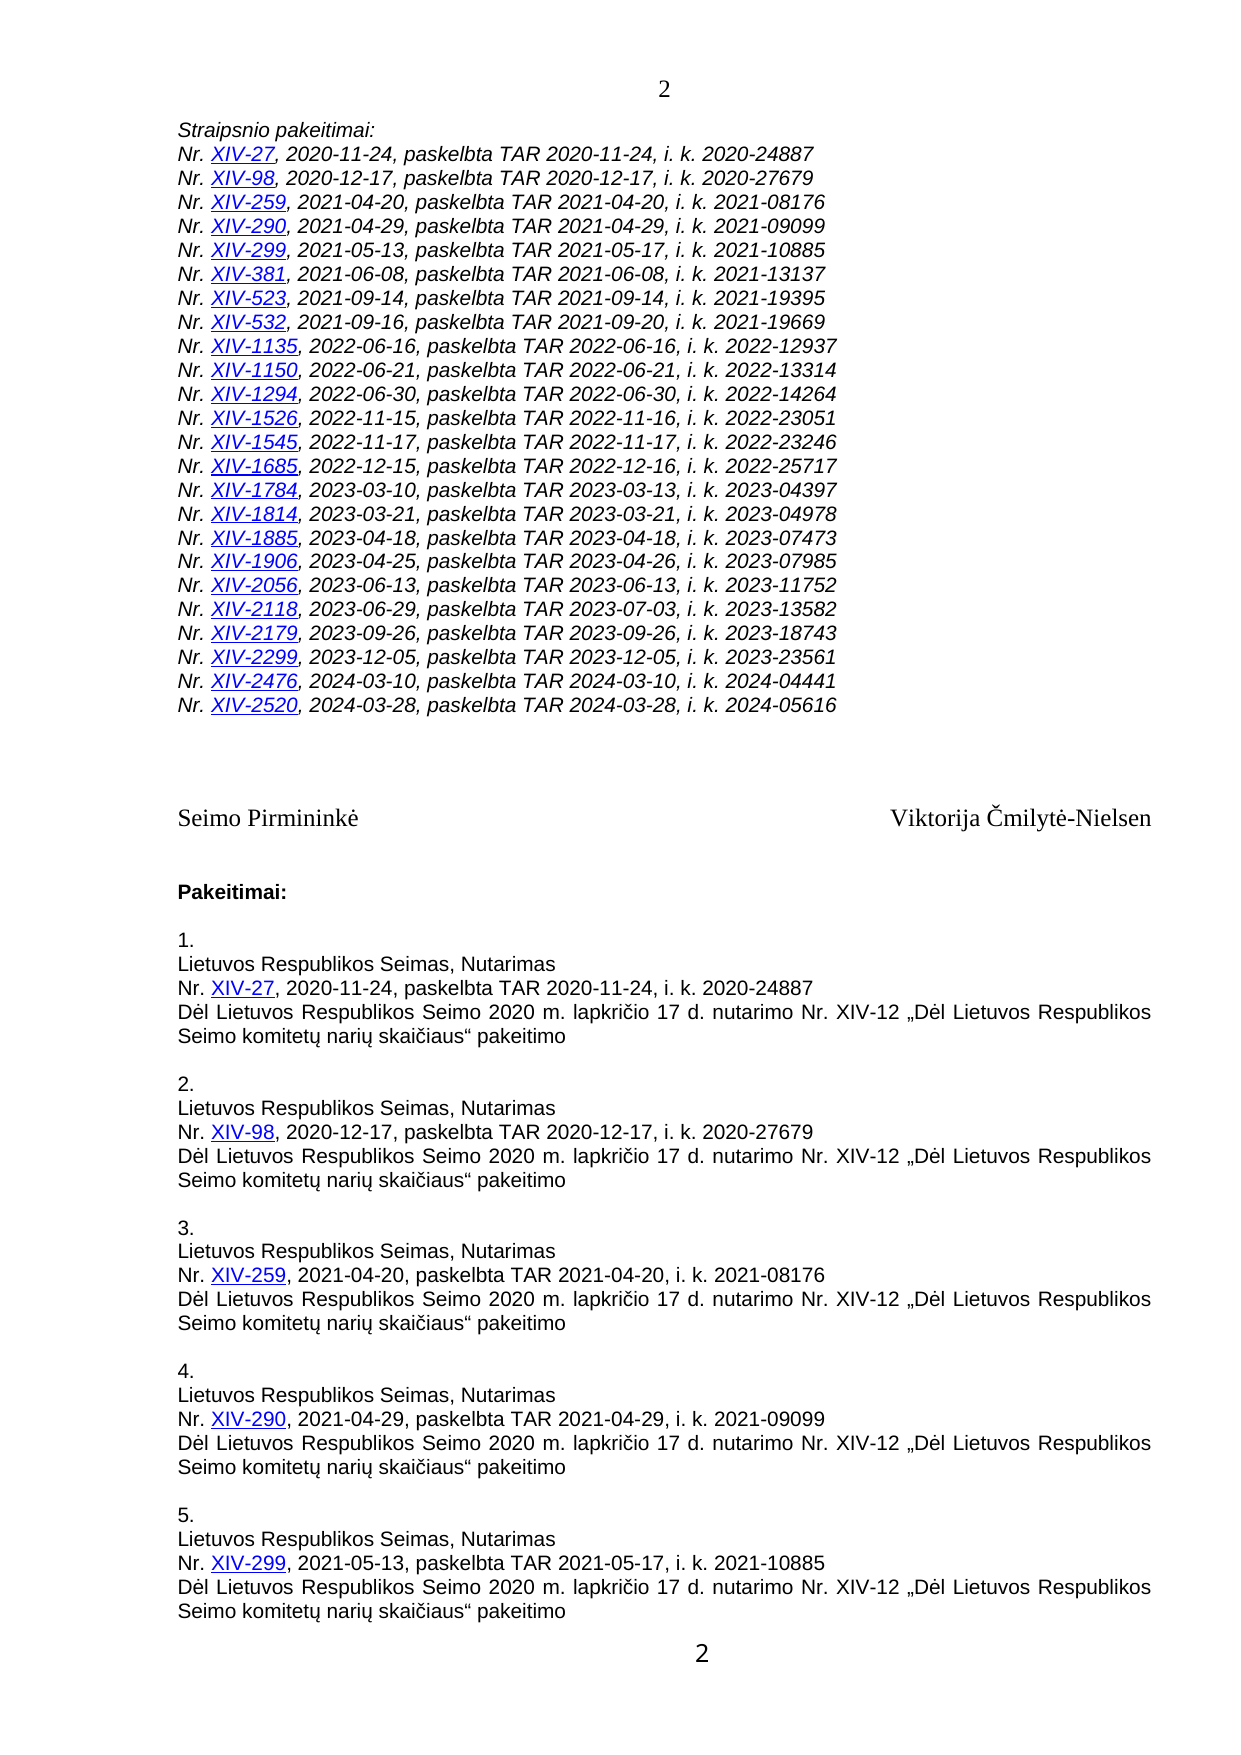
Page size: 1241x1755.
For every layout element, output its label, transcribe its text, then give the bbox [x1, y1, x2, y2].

text Lietuvos Respublikos Seimas, Nutarimas [177, 1527, 1152, 1551]
text Nr. XIV-98, 2020-12-17, paskelbta TAR 2020-12-17, i. k. 2020-27679 [177, 1119, 1152, 1143]
text 1. [177, 928, 1152, 952]
text Lietuvos Respublikos Seimas, Nutarimas [177, 1096, 1152, 1119]
text Straipsnio pakeitimai: [177, 118, 1152, 142]
text Nr. XIV-290, 2021-04-29, paskelbta TAR 2021-04-29, i. k. 2021-09099 [177, 1407, 1152, 1431]
text 2. [177, 1072, 1152, 1096]
text Nr. XIV-1135, 2022-06-16, paskelbta TAR 2022-06-16, i. k. 2022-12937 [177, 334, 1152, 358]
text Nr. XIV-299, 2021-05-13, paskelbta TAR 2021-05-17, i. k. 2021-10885 [177, 1551, 1152, 1575]
text Nr. XIV-2118, 2023-06-29, paskelbta TAR 2023-07-03, i. k. 2023-13582 [177, 597, 1152, 621]
text Dėl Lietuvos Respublikos Seimo 2020 m. lapkričio 17 d. nutarimo Nr. XIV-12 „Dėl Lietuvos Respublikos Seimo komitetų narių skaičiaus“ pakeitimo [177, 1143, 1152, 1191]
text Nr. XIV-381, 2021-06-08, paskelbta TAR 2021-06-08, i. k. 2021-13137 [177, 262, 1152, 286]
text Nr. XIV-1906, 2023-04-25, paskelbta TAR 2023-04-26, i. k. 2023-07985 [177, 549, 1152, 573]
text Dėl Lietuvos Respublikos Seimo 2020 m. lapkričio 17 d. nutarimo Nr. XIV-12 „Dėl Lietuvos Respublikos Seimo komitetų narių skaičiaus“ pakeitimo [177, 1000, 1152, 1048]
text Dėl Lietuvos Respublikos Seimo 2020 m. lapkričio 17 d. nutarimo Nr. XIV-12 „Dėl Lietuvos Respublikos Seimo komitetų narių skaičiaus“ pakeitimo [177, 1431, 1152, 1479]
text Nr. XIV-1685, 2022-12-15, paskelbta TAR 2022-12-16, i. k. 2022-25717 [177, 453, 1152, 477]
text Nr. XIV-2179, 2023-09-26, paskelbta TAR 2023-09-26, i. k. 2023-18743 [177, 621, 1152, 645]
text Seimo Pirmininkė Viktorija Čmilytė-Nielsen [177, 803, 1152, 832]
text Nr. XIV-1784, 2023-03-10, paskelbta TAR 2023-03-13, i. k. 2023-04397 [177, 477, 1152, 501]
text Nr. XIV-299, 2021-05-13, paskelbta TAR 2021-05-17, i. k. 2021-10885 [177, 238, 1152, 262]
text Nr. XIV-1150, 2022-06-21, paskelbta TAR 2022-06-21, i. k. 2022-13314 [177, 358, 1152, 382]
text Nr. XIV-1545, 2022-11-17, paskelbta TAR 2022-11-17, i. k. 2022-23246 [177, 429, 1152, 453]
text Nr. XIV-1294, 2022-06-30, paskelbta TAR 2022-06-30, i. k. 2022-14264 [177, 382, 1152, 406]
text Nr. XIV-1526, 2022-11-15, paskelbta TAR 2022-11-16, i. k. 2022-23051 [177, 406, 1152, 429]
text Nr. XIV-2056, 2023-06-13, paskelbta TAR 2023-06-13, i. k. 2023-11752 [177, 573, 1152, 597]
text Nr. XIV-290, 2021-04-29, paskelbta TAR 2021-04-29, i. k. 2021-09099 [177, 214, 1152, 238]
text Nr. XIV-2476, 2024-03-10, paskelbta TAR 2024-03-10, i. k. 2024-04441 [177, 669, 1152, 693]
text Nr. XIV-259, 2021-04-20, paskelbta TAR 2021-04-20, i. k. 2021-08176 [177, 190, 1152, 214]
text Nr. XIV-523, 2021-09-14, paskelbta TAR 2021-09-14, i. k. 2021-19395 [177, 286, 1152, 310]
text Pakeitimai: [177, 880, 1152, 904]
text 4. [177, 1359, 1152, 1383]
text 5. [177, 1503, 1152, 1527]
text Nr. XIV-98, 2020-12-17, paskelbta TAR 2020-12-17, i. k. 2020-27679 [177, 166, 1152, 190]
text Nr. XIV-532, 2021-09-16, paskelbta TAR 2021-09-20, i. k. 2021-19669 [177, 310, 1152, 334]
text Nr. XIV-1814, 2023-03-21, paskelbta TAR 2023-03-21, i. k. 2023-04978 [177, 501, 1152, 525]
text Nr. XIV-1885, 2023-04-18, paskelbta TAR 2023-04-18, i. k. 2023-07473 [177, 525, 1152, 549]
text 3. [177, 1215, 1152, 1239]
text Nr. XIV-259, 2021-04-20, paskelbta TAR 2021-04-20, i. k. 2021-08176 [177, 1263, 1152, 1287]
text Lietuvos Respublikos Seimas, Nutarimas [177, 952, 1152, 976]
text Dėl Lietuvos Respublikos Seimo 2020 m. lapkričio 17 d. nutarimo Nr. XIV-12 „Dėl Lietuvos Respublikos Seimo komitetų narių skaičiaus“ pakeitimo [177, 1287, 1152, 1335]
text Nr. XIV-2520, 2024-03-28, paskelbta TAR 2024-03-28, i. k. 2024-05616 [177, 693, 1152, 717]
text Nr. XIV-27, 2020-11-24, paskelbta TAR 2020-11-24, i. k. 2020-24887 [177, 976, 1152, 1000]
text Lietuvos Respublikos Seimas, Nutarimas [177, 1383, 1152, 1407]
text Nr. XIV-27, 2020-11-24, paskelbta TAR 2020-11-24, i. k. 2020-24887 [177, 142, 1152, 166]
text Nr. XIV-2299, 2023-12-05, paskelbta TAR 2023-12-05, i. k. 2023-23561 [177, 645, 1152, 669]
text Dėl Lietuvos Respublikos Seimo 2020 m. lapkričio 17 d. nutarimo Nr. XIV-12 „Dėl Lietuvos Respublikos Seimo komitetų narių skaičiaus“ pakeitimo [177, 1575, 1152, 1623]
text Lietuvos Respublikos Seimas, Nutarimas [177, 1239, 1152, 1263]
